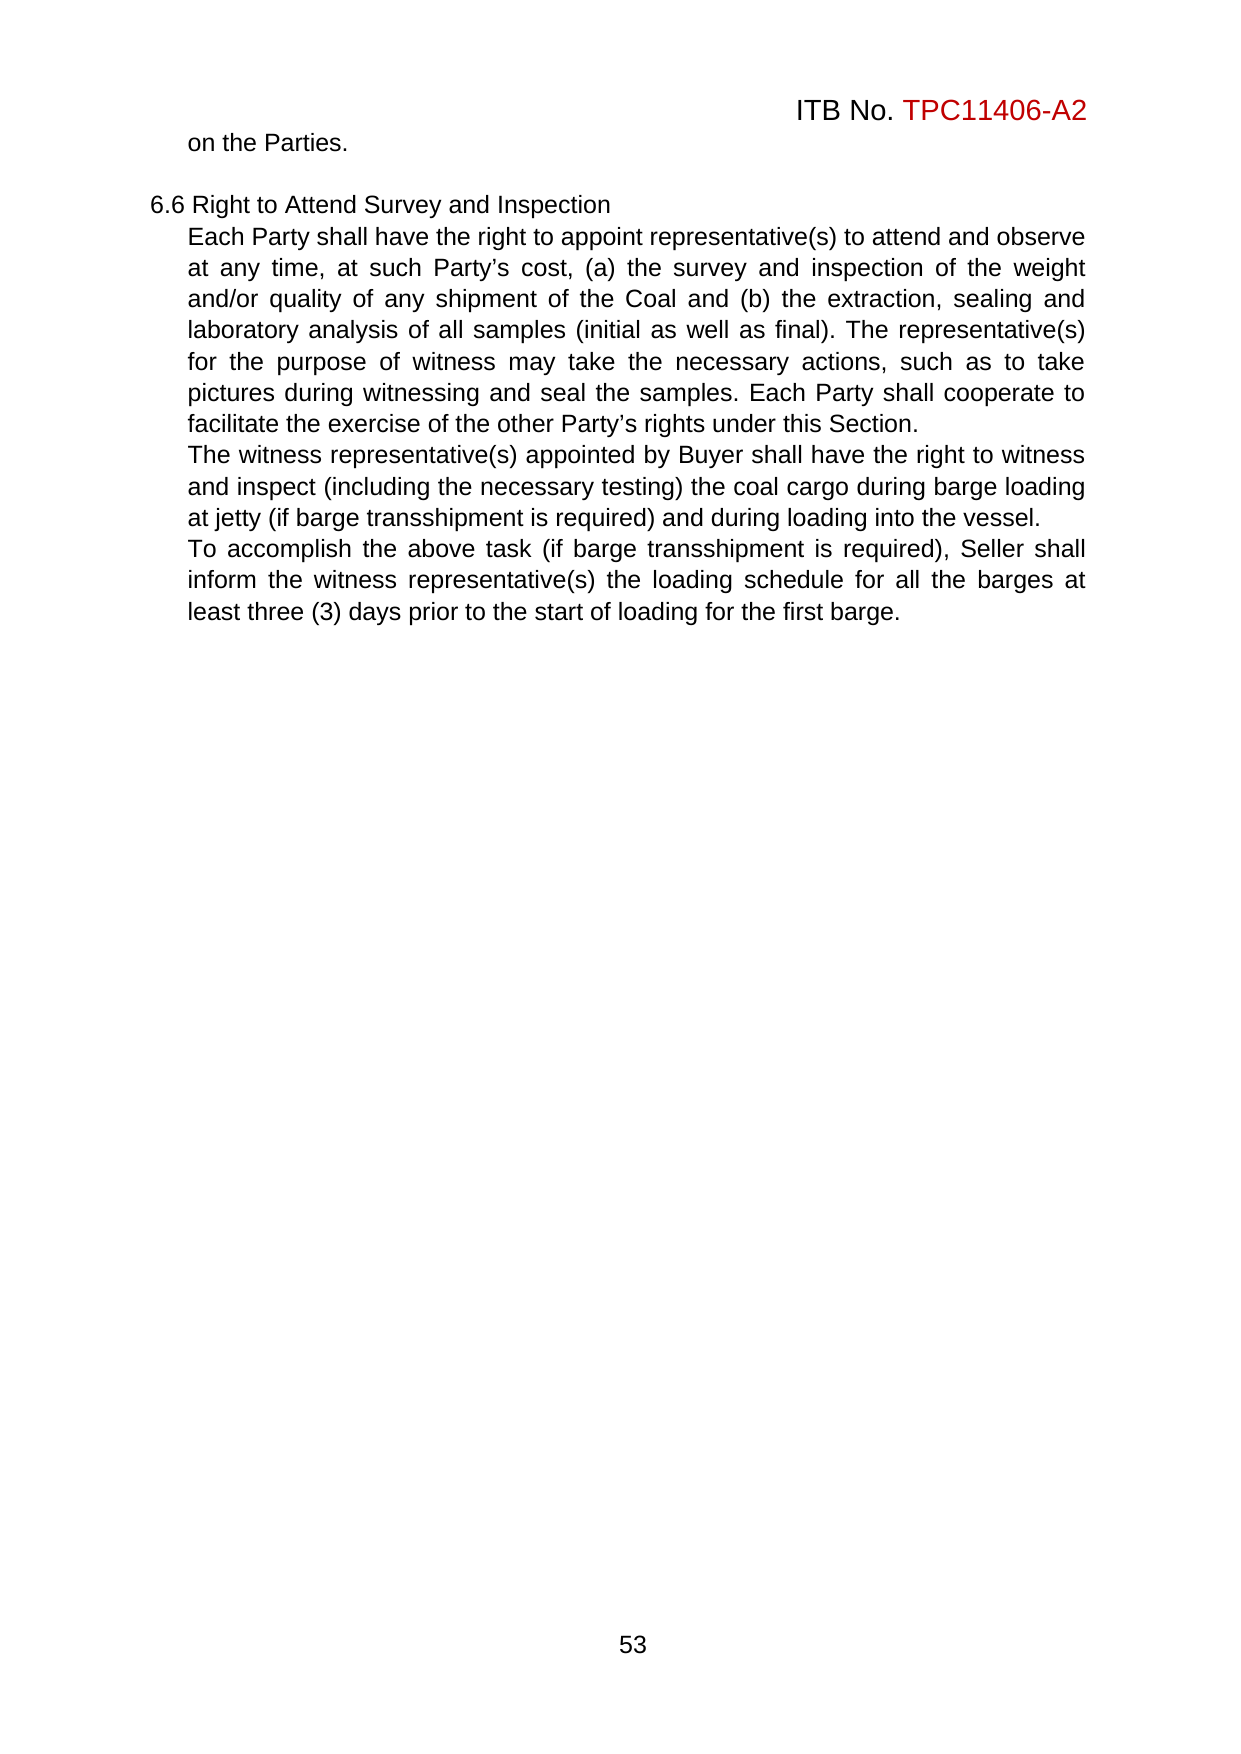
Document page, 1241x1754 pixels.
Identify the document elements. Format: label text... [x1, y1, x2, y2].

text 6.6 Right to Attend Survey and Inspection [150, 189, 1192, 220]
text To accomplish the above task (if barge transshipment is required), Seller shall inform the witness representative(s) the loading schedule for all the barges at least three (3) days prior to the start of loading for the first barge. [187, 532, 1087, 626]
text on the Parties. [187, 126, 1087, 157]
text The witness representative(s) appointed by Buyer shall have the right to witness and inspect (including the necessary testing) the coal cargo during barge loading at jetty (if barge transshipment is required) and during loading into the vessel. [187, 439, 1087, 532]
text Each Party shall have the right to appoint representative(s) to attend and observe at any time, at such Party’s cost, (a) the survey and inspection of the weight and/or quality of any shipment of the Coal and (b) the extraction, sealing and laboratory analysis of all samples (initial as well as final). The representative(s) for the purpose of witness may take the necessary actions, such as to take pictures during witnessing and seal the samples. Each Party shall cooperate to facilitate the exercise of the other Party’s rights under this Section. [187, 220, 1087, 439]
